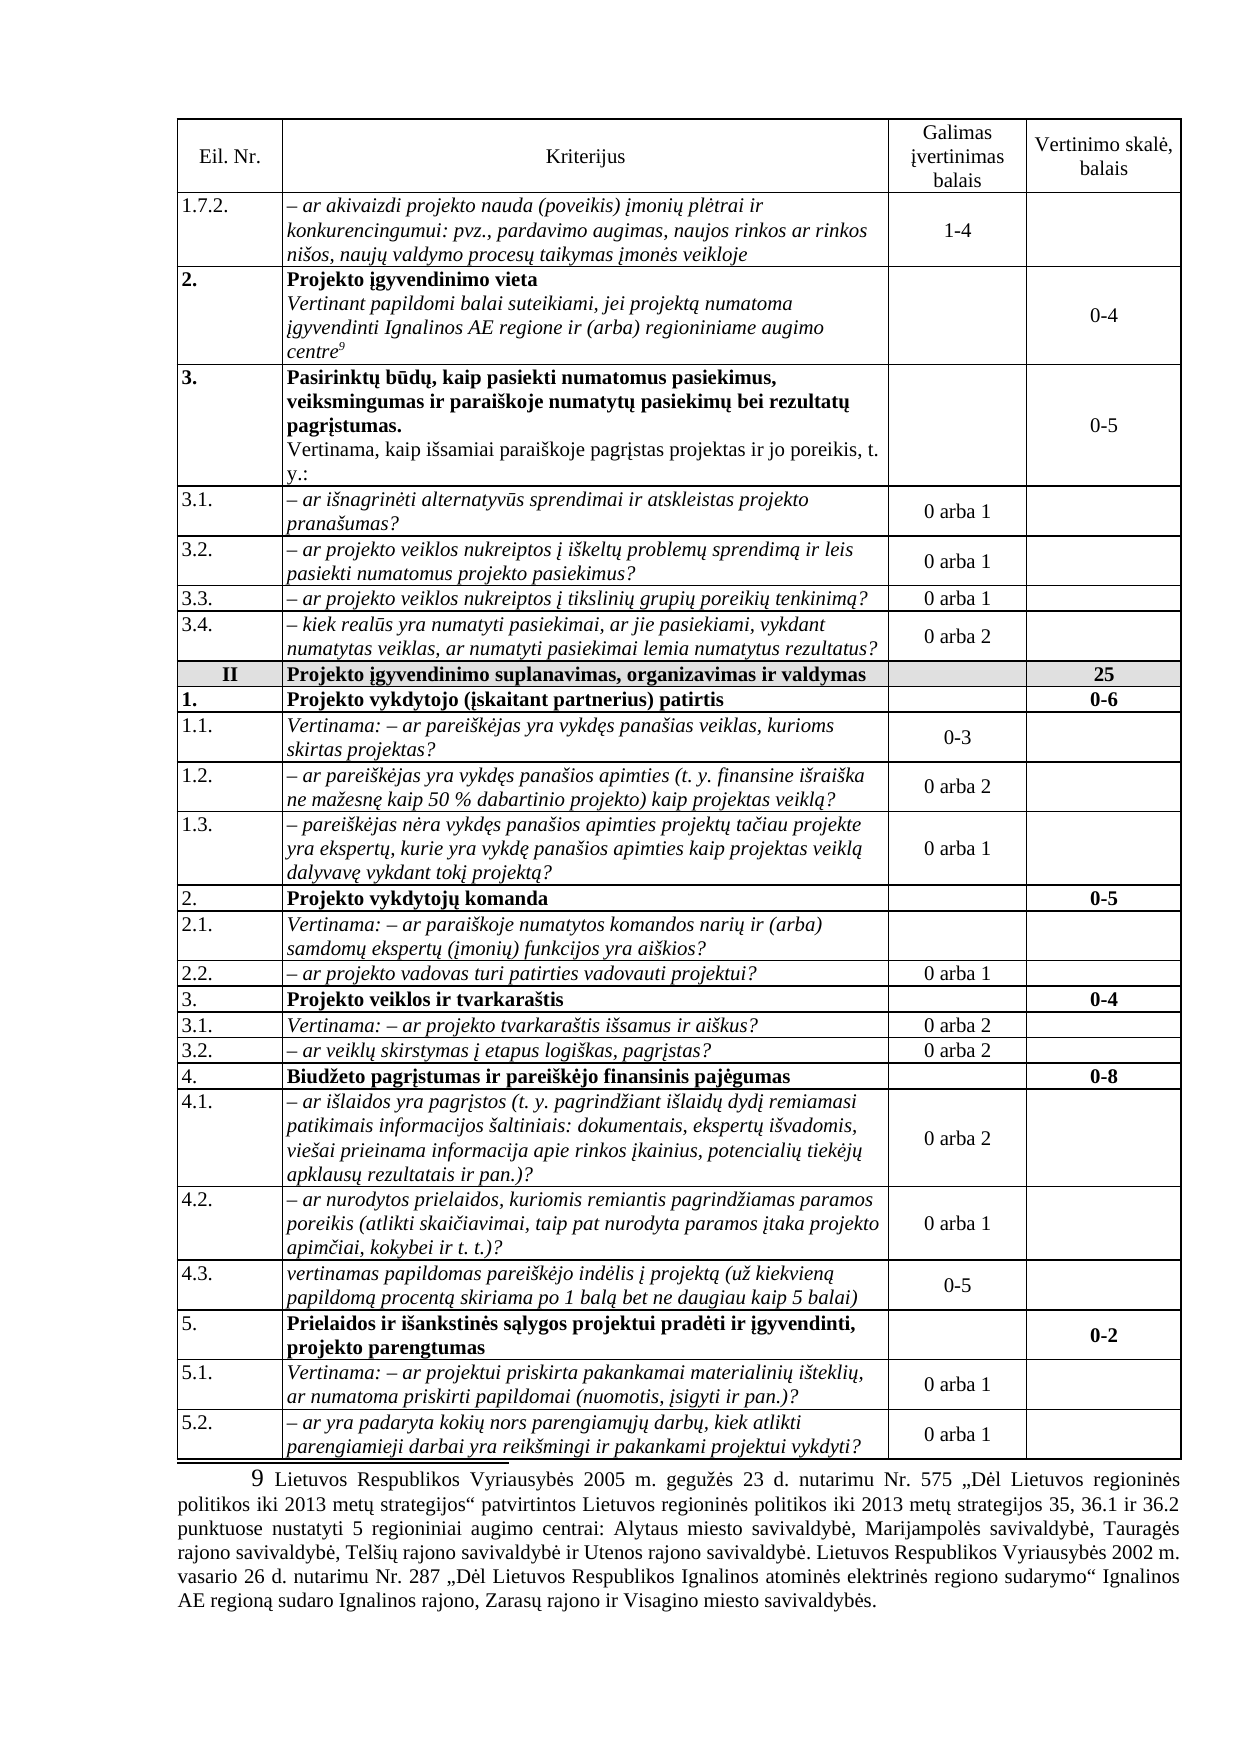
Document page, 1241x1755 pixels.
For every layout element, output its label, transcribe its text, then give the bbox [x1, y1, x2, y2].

table_cell [1022, 1064, 1026, 1088]
table_cell [1027, 586, 1031, 610]
table_cell 1. [278, 687, 282, 711]
table_cell 0-6 [1027, 687, 1031, 711]
table_cell [1022, 987, 1026, 1011]
table_cell [1027, 537, 1180, 585]
table_cell [889, 267, 1026, 363]
table_header Kriterijus [283, 120, 888, 192]
table_cell 3.2. [278, 1038, 282, 1062]
table_cell 25 [1027, 662, 1180, 686]
table_header Eil. Nr. [178, 120, 282, 192]
table_cell 0 arba 1 [889, 1360, 1026, 1408]
table_cell 0 arba 1 [889, 487, 1026, 535]
table_cell 0 arba 2 [889, 612, 1026, 660]
table_cell 0-3 [889, 713, 1026, 761]
table_cell 2. [178, 267, 282, 363]
table_cell 4. [278, 1064, 282, 1088]
table_cell 0-4 [1027, 267, 1180, 363]
table_cell 0 arba 1 [889, 1410, 1026, 1458]
table_cell [1027, 612, 1180, 660]
table_cell [1027, 763, 1180, 811]
table_cell [889, 365, 1026, 485]
table_cell 4.2. [178, 1187, 282, 1259]
table_cell 5. [178, 1311, 282, 1359]
table_cell 1.1. [178, 713, 282, 761]
table_cell [1027, 961, 1031, 985]
table_cell [1027, 713, 1180, 761]
table_cell 0-2 [1027, 1311, 1180, 1359]
table_cell 4.3. [178, 1261, 282, 1309]
table_cell 3.1. [178, 487, 282, 535]
table_cell 0-5 [889, 1261, 1026, 1309]
table_cell 0 arba 2 [889, 763, 1026, 811]
table_cell 2. [278, 886, 282, 910]
table_cell 1.3. [178, 812, 282, 884]
table_cell [1027, 1410, 1180, 1458]
table_cell 3.4. [178, 612, 282, 660]
table_cell [1027, 1038, 1031, 1062]
table_cell Projekto įgyvendinimo suplanavimas, organizavimas ir valdymas [283, 662, 888, 686]
table_cell 1.7.2. [178, 193, 282, 266]
table_cell 1.2. [178, 763, 282, 811]
table_cell 0-4 [1027, 987, 1031, 1011]
table_cell 4.1. [178, 1090, 282, 1186]
table_cell [1027, 1261, 1180, 1309]
table_cell [1027, 487, 1180, 535]
table_cell [1027, 1013, 1031, 1037]
table_cell 2.1. [178, 912, 282, 960]
table_cell 3.1. [278, 1013, 282, 1037]
table_cell [889, 912, 1026, 960]
table_cell II [178, 662, 282, 686]
table_cell 3.2. [178, 537, 282, 585]
table_cell 0 arba 2 [889, 1090, 1026, 1186]
table_cell [1027, 1360, 1180, 1408]
table_cell 0-5 [1027, 886, 1031, 910]
table_cell 1-4 [889, 193, 1026, 266]
table_cell 0-5 [1027, 365, 1180, 485]
table_cell [1022, 687, 1026, 711]
table_cell 2.2. [278, 961, 282, 985]
table_cell 5.2. [178, 1410, 282, 1458]
table_cell [1027, 1090, 1180, 1186]
table_cell [1027, 912, 1180, 960]
table_cell [1027, 1187, 1180, 1259]
table_header Vertinimo skalė, balais [1027, 120, 1180, 192]
table_cell 3. [278, 987, 282, 1011]
table_cell 0-8 [1027, 1064, 1031, 1088]
table_cell 3.3. [278, 586, 282, 610]
table_cell 0 arba 1 [889, 1187, 1026, 1259]
table_cell [889, 1311, 1026, 1359]
table_cell [1027, 193, 1180, 266]
table_cell 3. [178, 365, 282, 485]
table_cell 0 arba 1 [889, 537, 1026, 585]
table_cell 5.1. [178, 1360, 282, 1408]
table_cell [1022, 886, 1026, 910]
table_cell 0 arba 1 [889, 812, 1026, 884]
table_cell [1027, 812, 1180, 884]
table_cell [889, 662, 1026, 686]
